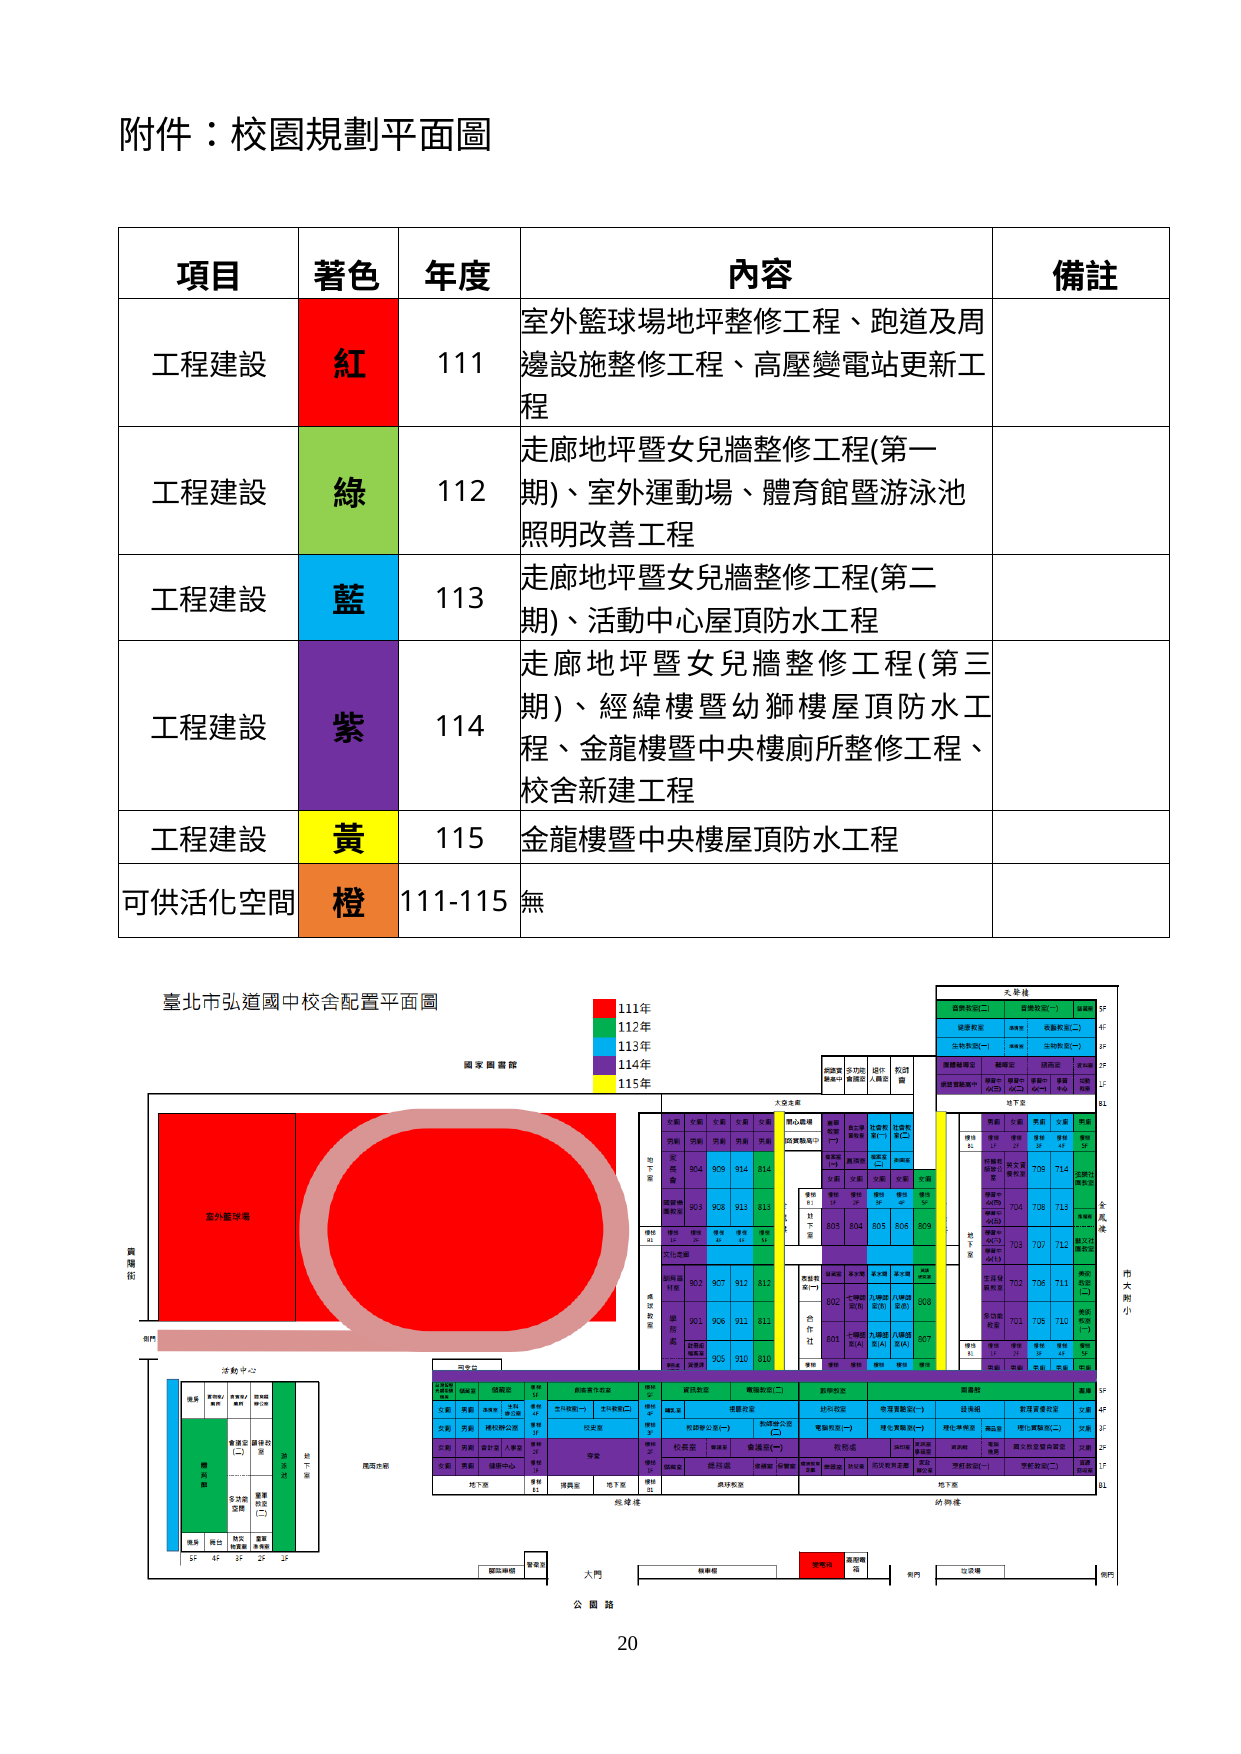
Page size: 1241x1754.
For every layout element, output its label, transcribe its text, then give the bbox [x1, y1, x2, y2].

table_cell 金龍樓暨中央樓屋頂防水工程 [521, 811, 992, 863]
table_cell 工程建設 [119, 641, 298, 810]
table_cell 走廊地坪暨女兒牆整修工程(第二期)、活動中心屋頂防水工程 [521, 555, 992, 640]
table_cell 走廊地坪暨女兒牆整修工程(第三期)、經緯樓暨幼獅樓屋頂防水工程、金龍樓暨中央樓廁所整修工程、校舍新建工程 [521, 641, 992, 810]
table_cell 114 [399, 641, 520, 810]
table_cell 走廊地坪暨女兒牆整修工程(第一期)、室外運動場、體育館暨游泳池照明改善工程 [521, 427, 992, 554]
table_cell [993, 427, 1169, 554]
table_cell 112 [399, 427, 520, 554]
table_cell [993, 811, 1169, 863]
table_cell 113 [399, 555, 520, 640]
table_header 內容 [521, 228, 992, 298]
table_cell 工程建設 [119, 811, 298, 863]
table_cell 115 [399, 811, 520, 863]
table_cell [993, 299, 1169, 426]
table_header 著色 [299, 228, 398, 298]
table_cell 可供活化空間 [119, 864, 298, 937]
table_cell 111-115 [399, 864, 520, 937]
table_header 備註 [993, 228, 1169, 298]
picture [118, 972, 1137, 1616]
table_cell [993, 555, 1169, 640]
table_cell 綠 [299, 427, 398, 554]
table_cell 工程建設 [119, 299, 298, 426]
table_cell 藍 [299, 555, 398, 640]
table_cell 黃 [299, 811, 398, 863]
table_cell 111 [399, 299, 520, 426]
table_cell 無 [521, 864, 992, 937]
table_cell 紅 [299, 299, 398, 426]
table_cell 工程建設 [119, 555, 298, 640]
table_cell 工程建設 [119, 427, 298, 554]
table_header 年度 [399, 228, 520, 298]
table_cell [993, 641, 1169, 810]
text 附件：校園規劃平面圖 [118, 118, 1137, 156]
table_header 項目 [119, 228, 298, 298]
table_cell 橙 [299, 864, 398, 937]
table_cell [993, 864, 1169, 937]
table_cell 紫 [299, 641, 398, 810]
table_cell 室外籃球場地坪整修工程、跑道及周邊設施整修工程、高壓變電站更新工程 [521, 299, 992, 426]
